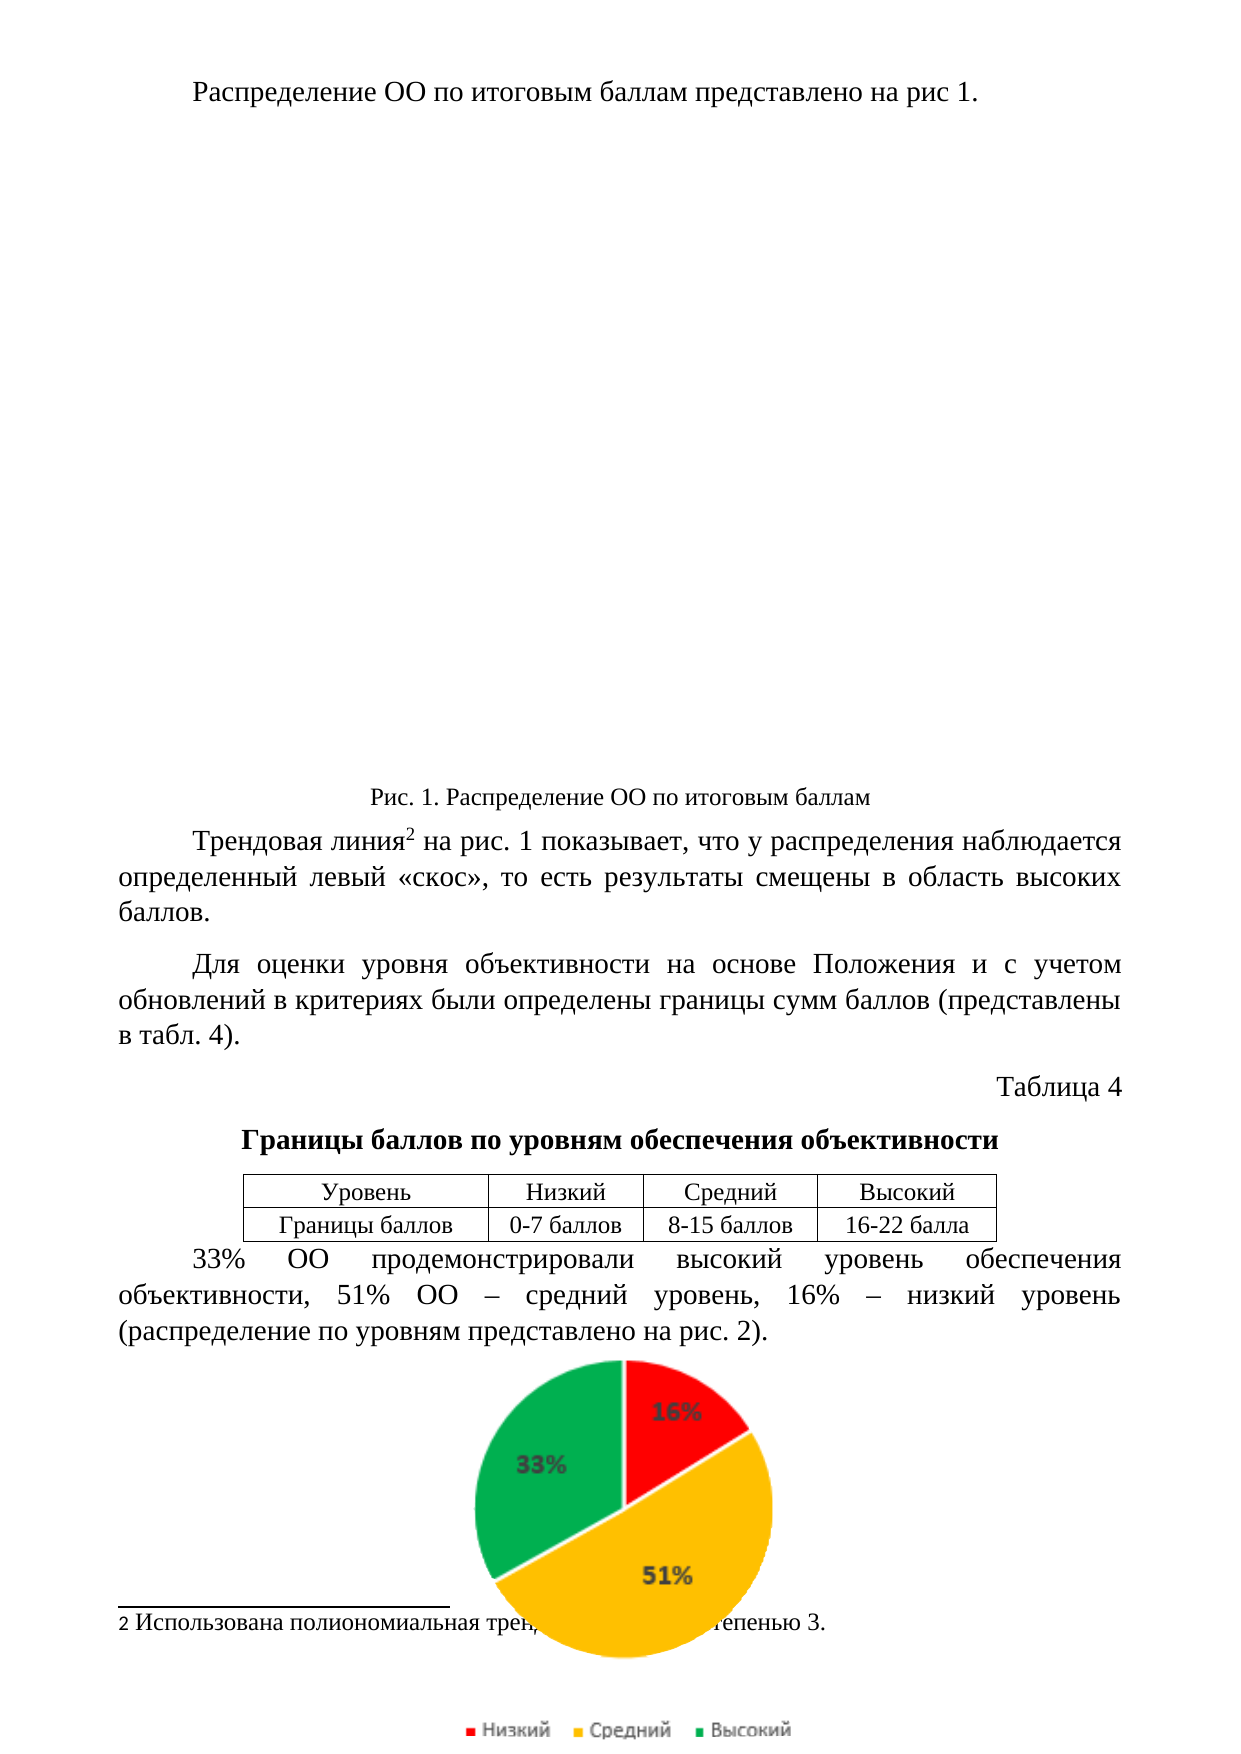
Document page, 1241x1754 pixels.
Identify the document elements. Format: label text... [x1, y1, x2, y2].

text Распределение ОО по итоговым баллам представлено на рис 1. [118, 74, 1122, 107]
text Границы баллов по уровням обеспечения объективности [118, 1122, 1122, 1155]
text 33% ОО продемонстрировали высокий уровень обеспечения объективности, 51% ОО – средний уровень, 16% – низкий уровень (распределение по уровням представлено на рис. 2). [118, 1242, 1122, 1346]
table_header Высокий [818, 1175, 996, 1207]
text Для оценки уровня объективности на основе Положения и с учетом обновлений в критериях были определены границы сумм баллов (представлены в табл. 4). [118, 946, 1122, 1051]
text Рис. 1. Распределение ОО по итоговым баллам [118, 782, 1122, 811]
table_header Низкий [489, 1175, 643, 1207]
table_cell Границы баллов [244, 1208, 488, 1241]
table_cell 0-7 баллов [489, 1208, 643, 1241]
table_header Уровень [244, 1175, 488, 1207]
text Использована полиономиальная трендовая линия со степенью 3. [702, 1607, 1122, 1636]
text Таблица 4 [118, 1069, 1122, 1103]
table_cell 8-15 баллов [644, 1208, 817, 1241]
text Трендовая линия на рис. 1 показывает, что у распределения наблюдается определенный левый «скос», то есть результаты смещены в область высоких баллов. [118, 823, 1122, 928]
text Использована полиономиальная трендовая линия со степенью 3. [118, 1607, 545, 1636]
table_cell 16-22 балла [818, 1208, 996, 1241]
table_header Средний [644, 1175, 817, 1207]
